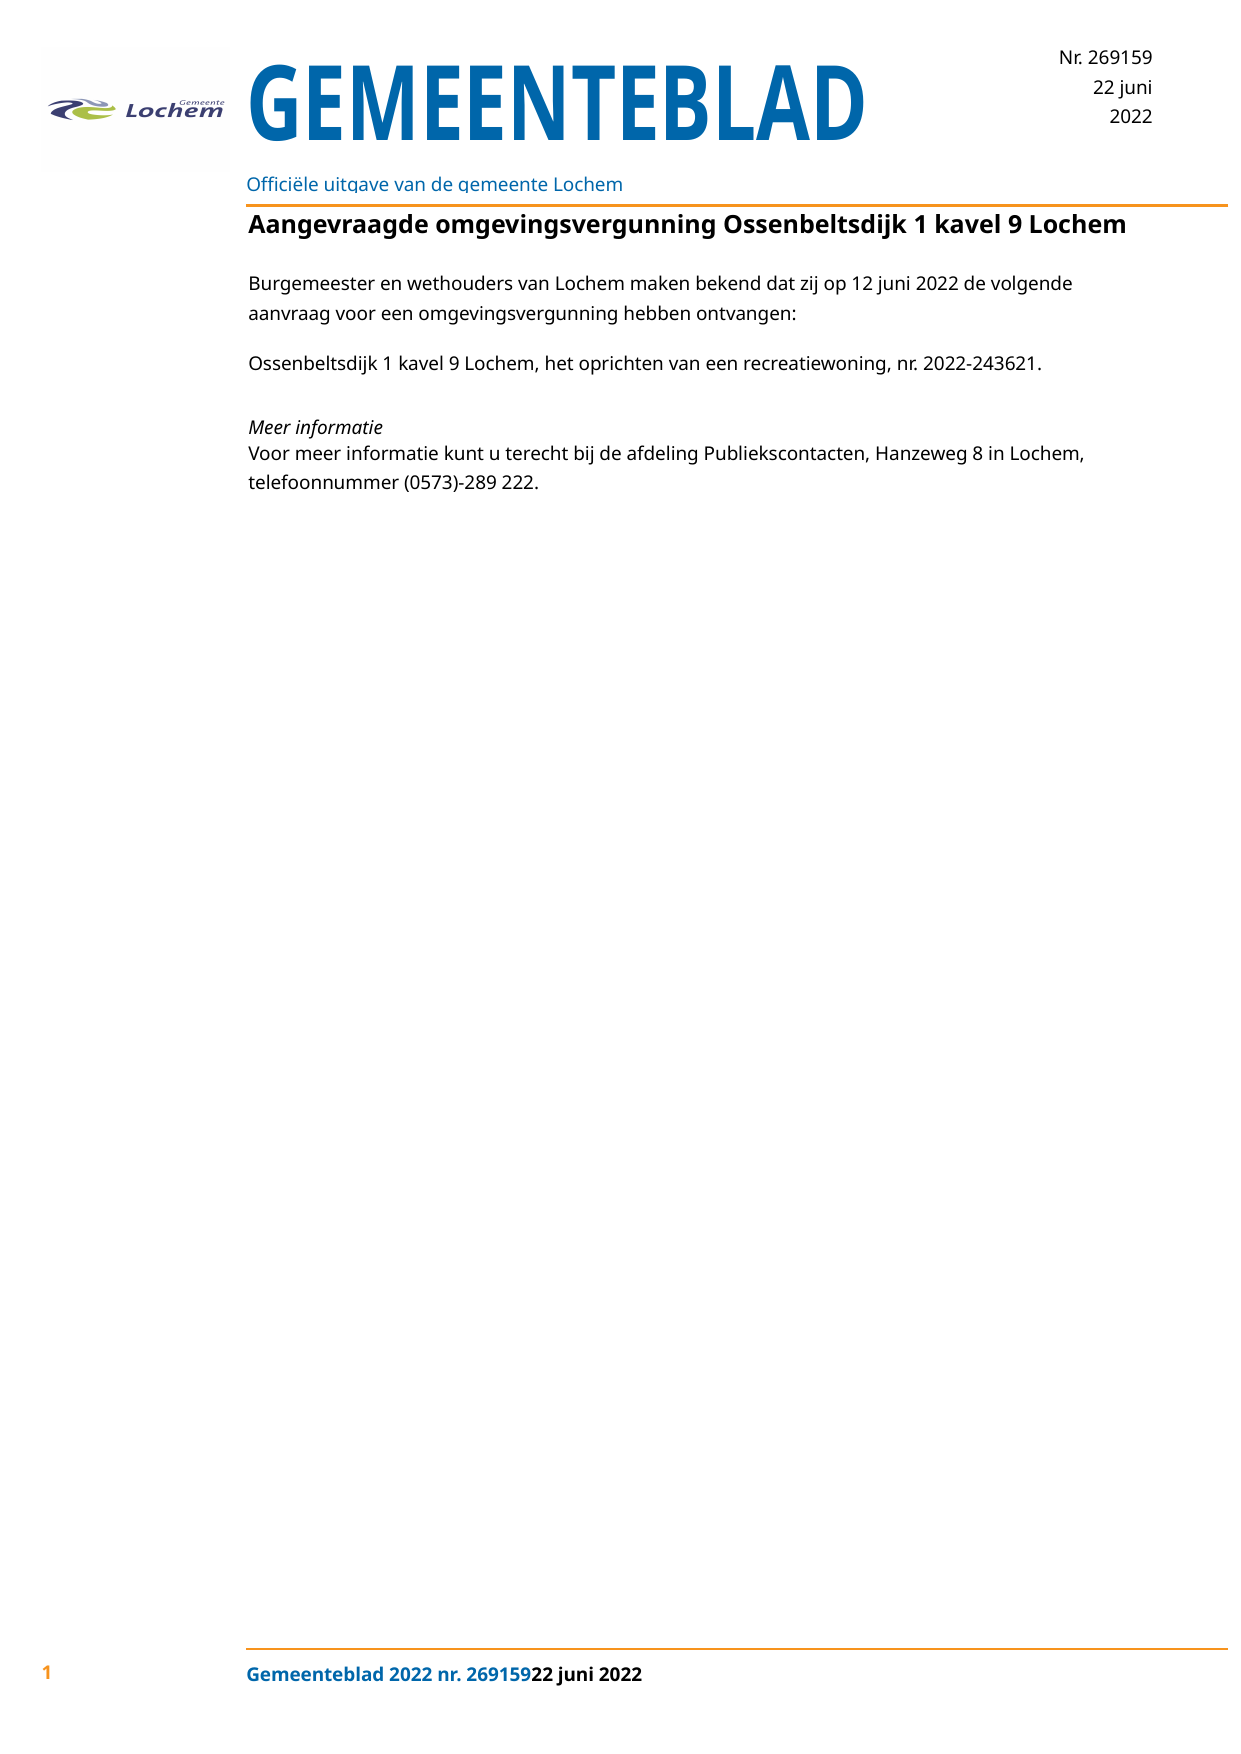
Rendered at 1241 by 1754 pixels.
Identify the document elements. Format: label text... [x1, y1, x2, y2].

picture [41, 47, 231, 172]
text Aangevraagde omgevingsvergunning Ossenbeltsdijk 1 kavel 9 Lochem [248, 207, 1152, 241]
text Burgemeester en wethouders van Lochem maken bekend dat zij op 12 juni 2022 de volgende aanvraag voor een omgevingsvergunning hebben ontvangen: [248, 270, 1152, 326]
text Ossenbeltsdijk 1 kavel 9 Lochem, het oprichten van een recreatiewoning, nr. 2022-243621. [248, 350, 1152, 376]
text Voor meer informatie kunt u terecht bij de afdeling Publiekscontacten, Hanzeweg 8 in Lochem, telefoonnummer (0573)-289 222. [248, 440, 1152, 495]
text Meer informatie [248, 414, 1152, 440]
